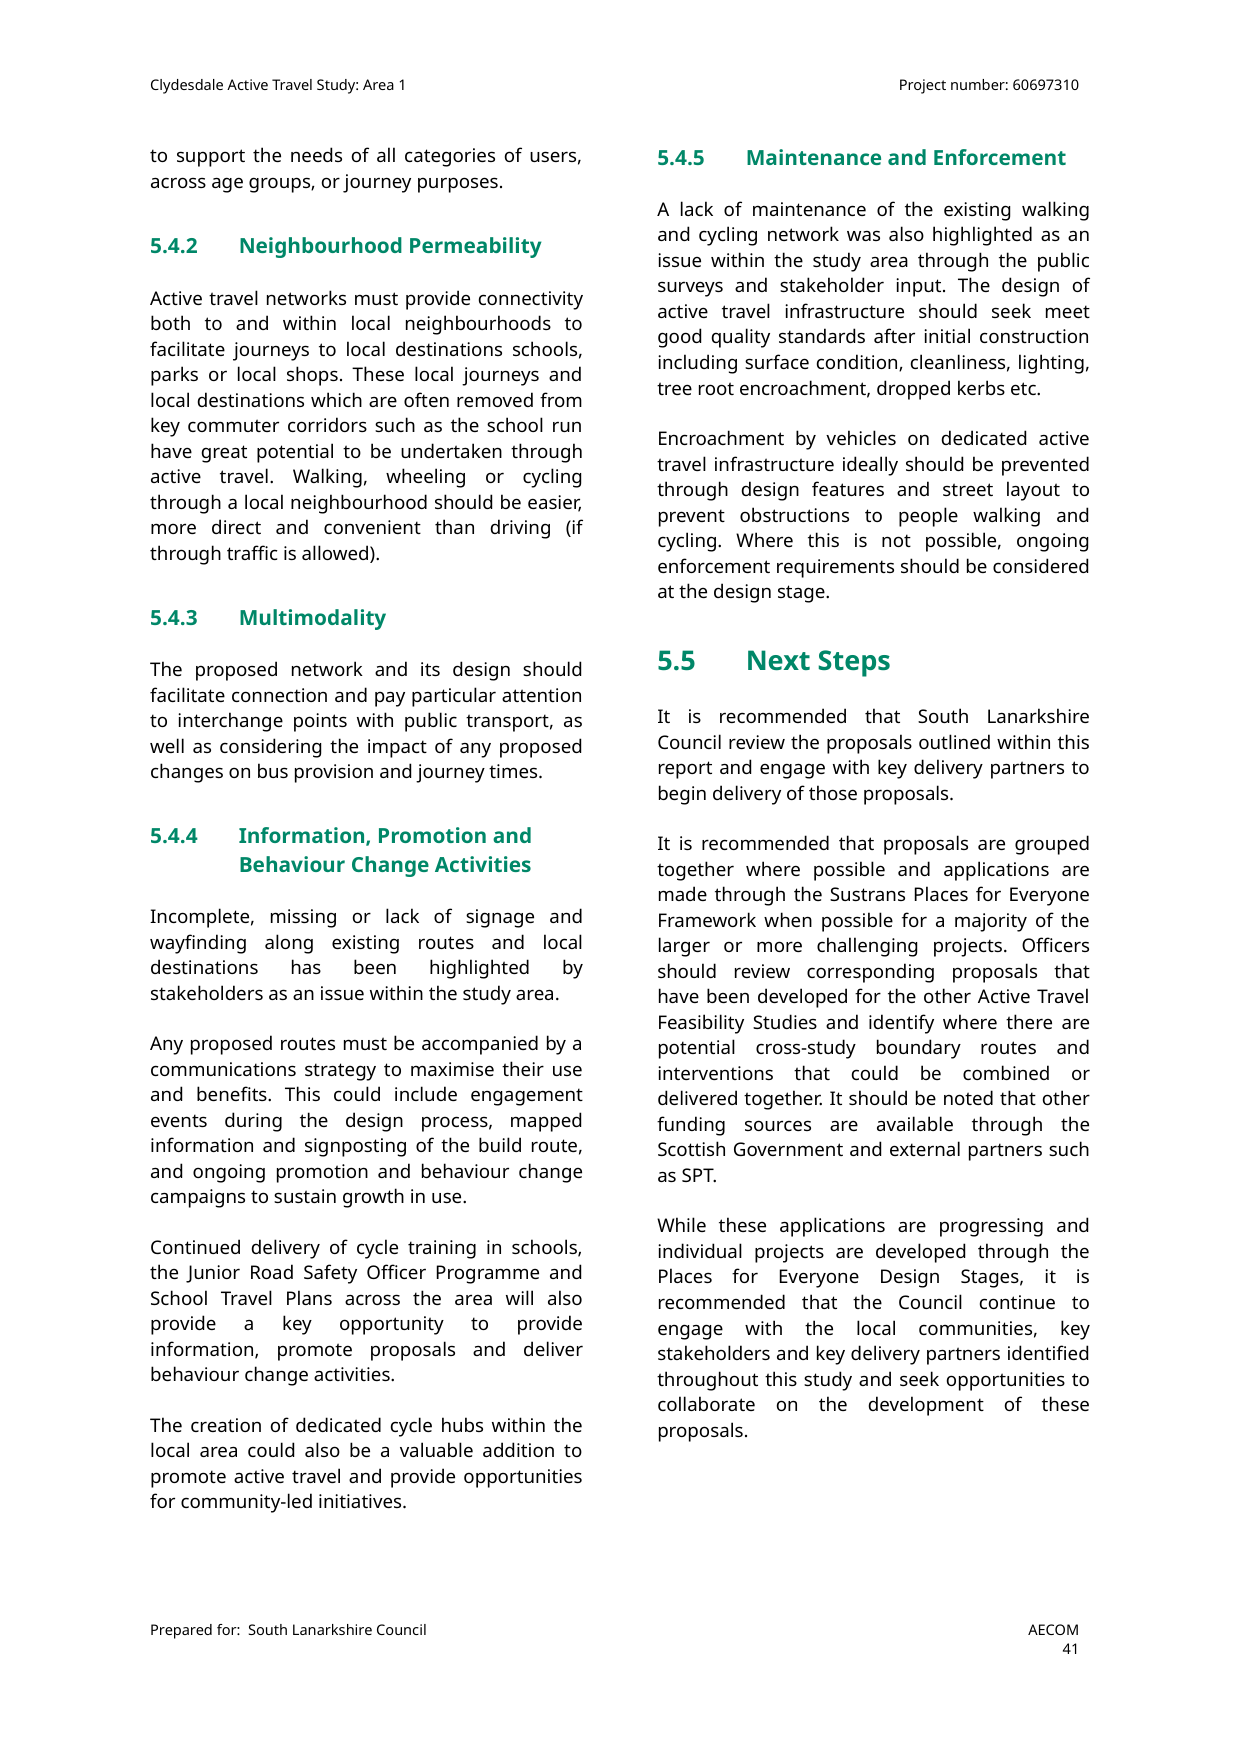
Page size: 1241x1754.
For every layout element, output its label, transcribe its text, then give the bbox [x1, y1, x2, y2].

subtitle Next Steps [657, 642, 1090, 678]
text Encroachment by vehicles on dedicated active travel infrastructure ideally should be prevented through design features and street layout to prevent obstructions to people walking and cycling. Where this is not possible, ongoing enforcement requirements should be considered at the design stage. [657, 425, 1090, 604]
text Any proposed routes must be accompanied by a communications strategy to maximise their use and benefits. This could include engagement events during the design process, mapped information and signposting of the build route, and ongoing promotion and behaviour change campaigns to sustain growth in use. [150, 1031, 583, 1209]
text to support the needs of all categories of users, across age groups, or journey purposes. [150, 143, 583, 194]
text A lack of maintenance of the existing walking and cycling network was also highlighted as an issue within the study area through the public surveys and stakeholder input. The design of active travel infrastructure should seek meet good quality standards after initial construction including surface condition, cleanliness, lighting, tree root encroachment, dropped kerbs etc. [657, 196, 1090, 400]
text It is recommended that proposals are grouped together where possible and applications are made through the Sustrans Places for Everyone Framework when possible for a majority of the larger or more challenging projects. Officers should review corresponding proposals that have been developed for the other Active Travel Feasibility Studies and identify where there are potential cross-study boundary routes and interventions that could be combined or delivered together. It should be noted that other funding sources are available through the Scottish Government and external partners such as SPT. [657, 831, 1090, 1188]
text The proposed network and its design should facilitate connection and pay particular attention to interchange points with public transport, as well as considering the impact of any proposed changes on bus provision and journey times. [150, 656, 583, 784]
text It is recommended that South Lanarkshire Council review the proposals outlined within this report and engage with key delivery partners to begin delivery of those proposals. [657, 703, 1090, 806]
text The creation of dedicated cycle hubs within the local area could also be a valuable addition to promote active travel and provide opportunities for community-led initiatives. [150, 1412, 583, 1514]
subtitle Information, Promotion and Behaviour Change Activities [150, 822, 583, 878]
text Active travel networks must provide connectivity both to and within local neighbourhoods to facilitate journeys to local destinations schools, parks or local shops. These local journeys and local destinations which are often removed from key commuter corridors such as the school run have great potential to be undertaken through active travel. Walking, wheeling or cycling through a local neighbourhood should be easier, more direct and convenient than driving (if through traffic is allowed). [150, 285, 583, 566]
subtitle Neighbourhood Permeability [150, 231, 583, 260]
text Continued delivery of cycle training in schools, the Junior Road Safety Officer Programme and School Travel Plans across the area will also provide a key opportunity to provide information, promote proposals and deliver behaviour change activities. [150, 1234, 583, 1387]
text While these applications are progressing and individual projects are developed through the Places for Everyone Design Stages, it is recommended that the Council continue to engage with the local communities, key stakeholders and key delivery partners identified throughout this study and seek opportunities to collaborate on the development of these proposals. [657, 1213, 1090, 1442]
text Incomplete, missing or lack of signage and wayfinding along existing routes and local destinations has been highlighted by stakeholders as an issue within the study area. [150, 903, 583, 1006]
subtitle Multimodality [150, 603, 583, 631]
subtitle Maintenance and Enforcement [657, 143, 1090, 171]
